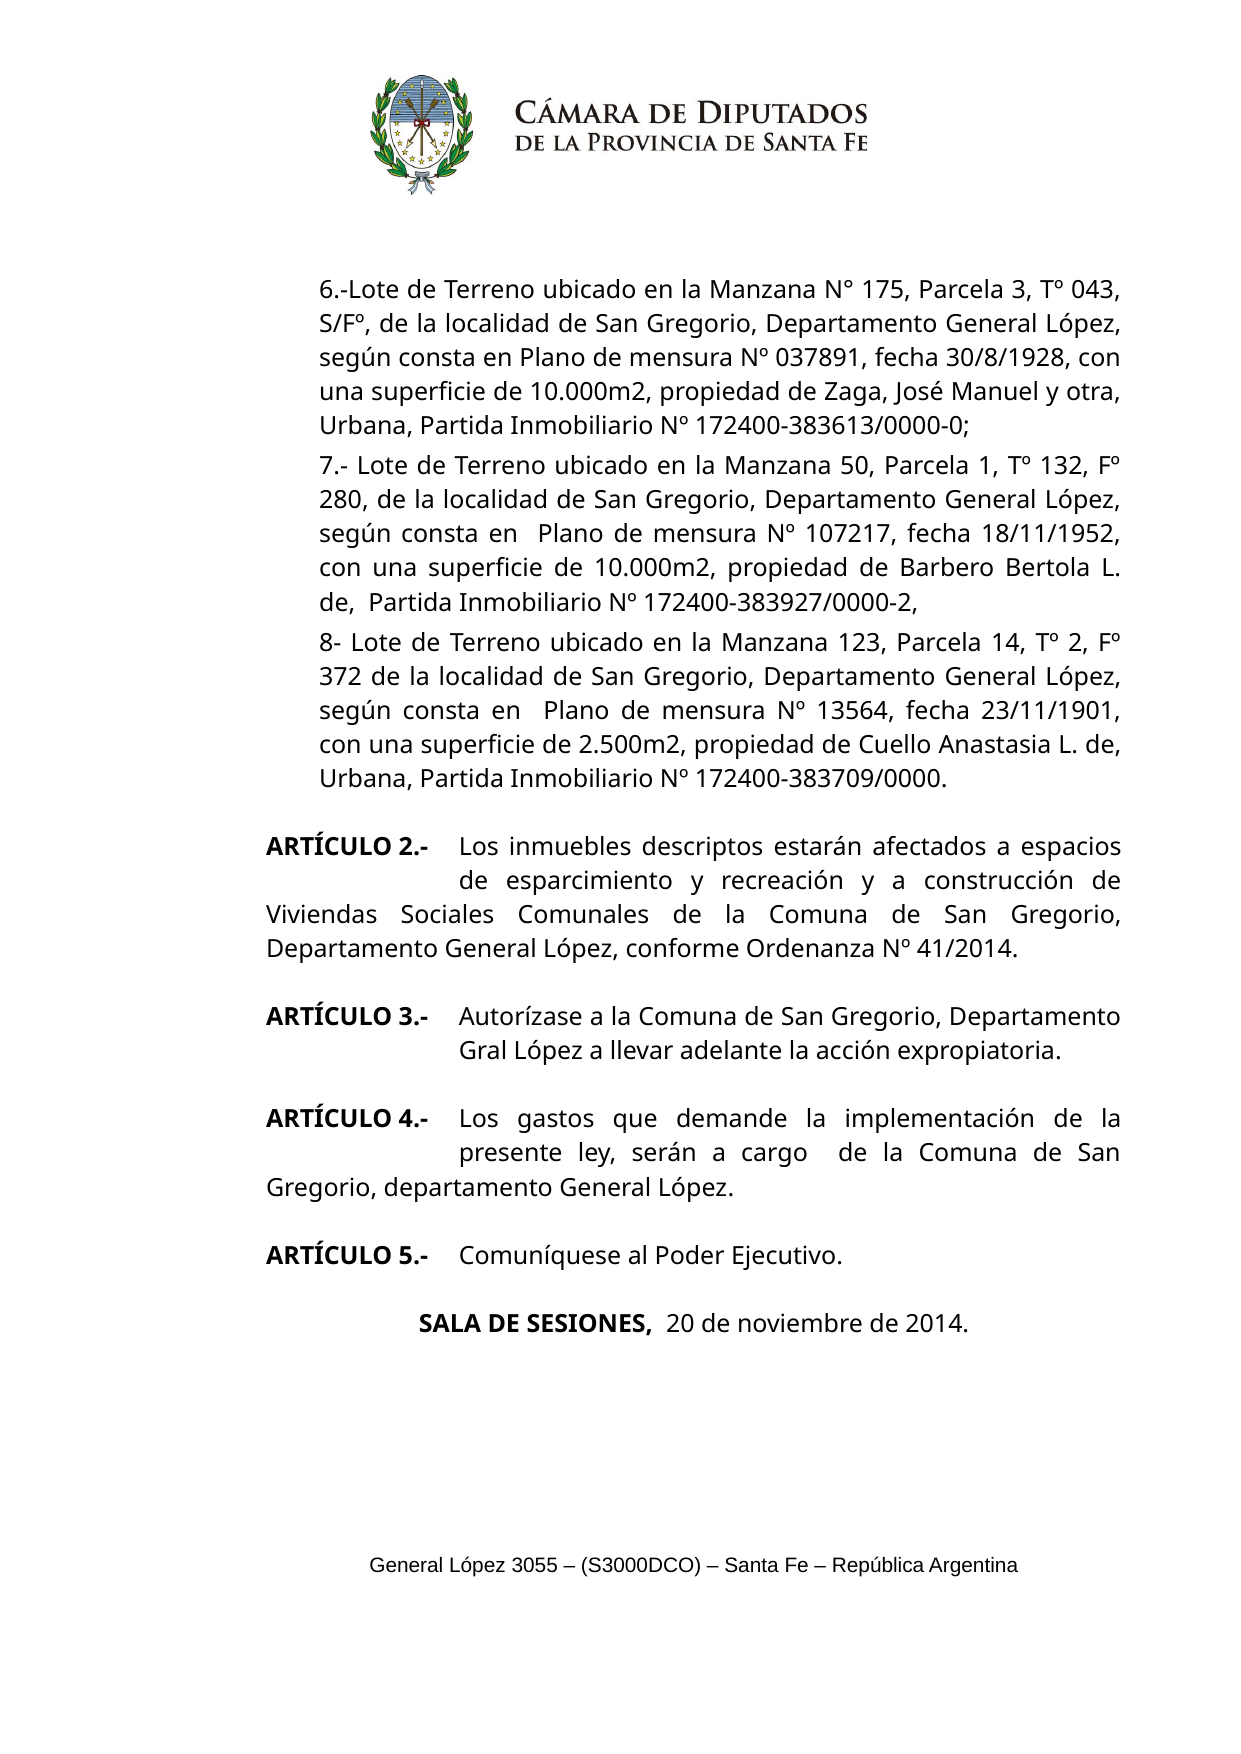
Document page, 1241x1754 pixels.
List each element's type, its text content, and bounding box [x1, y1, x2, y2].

text Los gastos que demande la implementación de la presente ley, serán a cargo de la Comuna de San Gregorio, departamento General López. [266, 1101, 1122, 1203]
text Autorízase a la Comuna de San Gregorio, Departamento Gral López a llevar adelante la acción expropiatoria. [266, 999, 1122, 1067]
text Los inmuebles descriptos estarán afectados a espacios de esparcimiento y recreación y a construcción de Viviendas Sociales Comunales de la Comuna de San Gregorio, Departamento General López, conforme Ordenanza Nº 41/2014. [266, 828, 1122, 965]
table_header ARTÍCULO 3.- [266, 999, 458, 1049]
text 8- Lote de Terreno ubicado en la Manzana 123, Parcela 14, Tº 2, Fº 372 de la localidad de San Gregorio, Departamento General López, según consta en Plano de mensura Nº 13564, fecha 23/11/1901, con una superficie de 2.500m2, propiedad de Cuello Anastasia L. de, Urbana, Partida Inmobiliario Nº 172400-383709/0000. [319, 624, 1122, 794]
table_header ARTÍCULO 5.- [266, 1237, 458, 1288]
table_header ARTÍCULO 2.- [266, 829, 458, 879]
text Comuníquese al Poder Ejecutivo. [458, 1237, 1122, 1271]
text 7.- Lote de Terreno ubicado en la Manzana 50, Parcela 1, Tº 132, Fº 280, de la localidad de San Gregorio, Departamento General López, según consta en Plano de mensura Nº 107217, fecha 18/11/1952, con una superficie de 10.000m2, propiedad de Barbero Bertola L. de, Partida Inmobiliario Nº 172400-383927/0000-2, [319, 448, 1122, 618]
table_header ARTÍCULO 4.- [266, 1101, 458, 1151]
picture [370, 75, 868, 199]
text SALA DE SESIONES, 20 de noviembre de 2014. [266, 1305, 1122, 1339]
text 6.-Lote de Terreno ubicado en la Manzana N° 175, Parcela 3, Tº 043, S/Fº, de la localidad de San Gregorio, Departamento General López, según consta en Plano de mensura Nº 037891, fecha 30/8/1928, con una superficie de 10.000m2, propiedad de Zaga, José Manuel y otra, Urbana, Partida Inmobiliario Nº 172400-383613/0000-0; [319, 272, 1122, 442]
